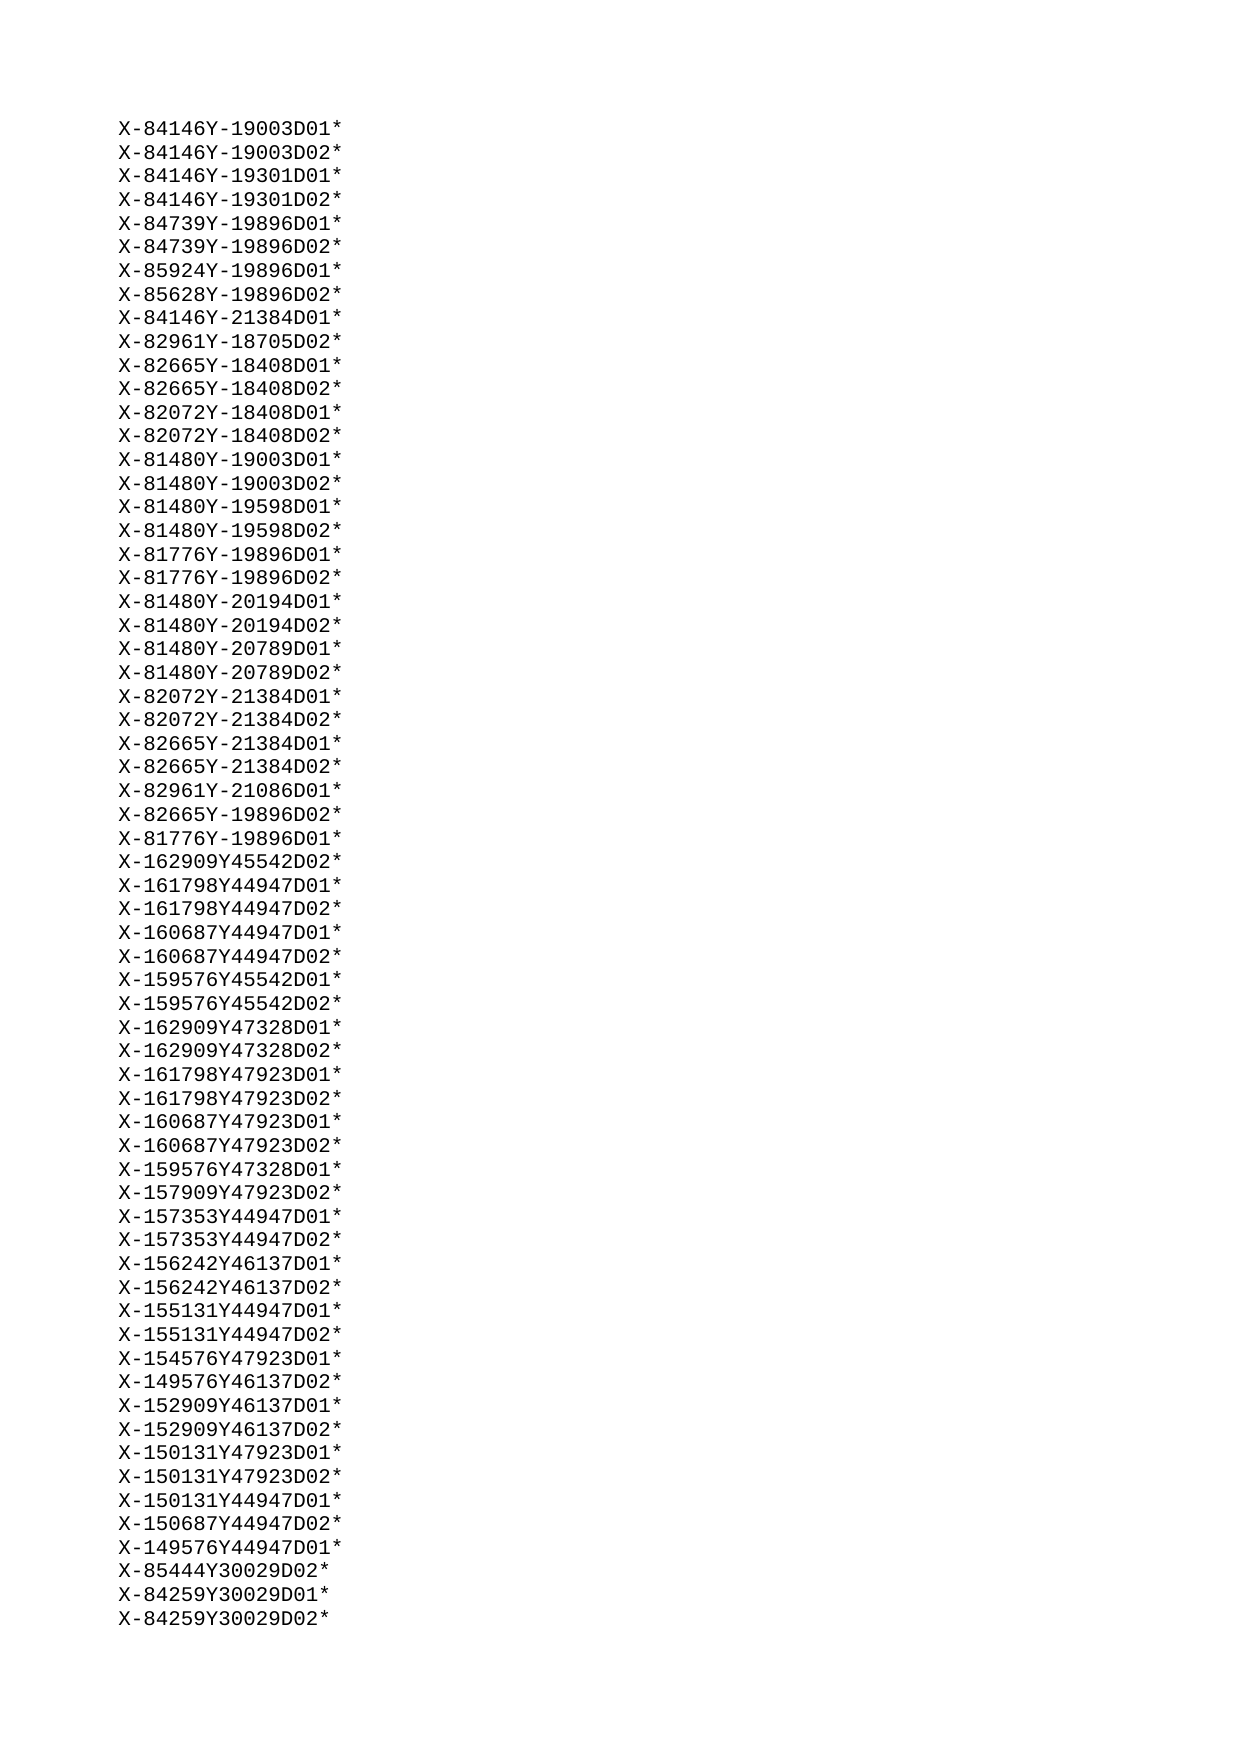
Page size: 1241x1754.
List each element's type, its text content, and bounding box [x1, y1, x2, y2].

text X-160687Y47923D02* [118, 1135, 1122, 1158]
text X-81480Y-20194D02* [118, 615, 1122, 638]
text X-84146Y-19301D02* [118, 189, 1122, 213]
text X-161798Y44947D02* [118, 898, 1122, 922]
text X-82961Y-18705D02* [118, 331, 1122, 354]
text X-160687Y44947D02* [118, 946, 1122, 969]
text X-85444Y30029D02* [118, 1561, 1122, 1584]
text X-149576Y44947D01* [118, 1537, 1122, 1561]
text X-157909Y47923D02* [118, 1182, 1122, 1206]
text X-154576Y47923D01* [118, 1348, 1122, 1371]
text X-81480Y-19003D01* [118, 449, 1122, 473]
text X-84146Y-19003D02* [118, 142, 1122, 165]
text X-84259Y30029D02* [118, 1608, 1122, 1631]
text X-156242Y46137D01* [118, 1253, 1122, 1277]
text X-85924Y-19896D01* [118, 260, 1122, 284]
text X-82072Y-18408D01* [118, 402, 1122, 426]
text X-155131Y44947D01* [118, 1300, 1122, 1324]
text X-160687Y47923D01* [118, 1111, 1122, 1135]
text X-150687Y44947D02* [118, 1513, 1122, 1537]
text X-159576Y45542D02* [118, 993, 1122, 1017]
text X-152909Y46137D02* [118, 1419, 1122, 1442]
text X-152909Y46137D01* [118, 1395, 1122, 1419]
text X-84146Y-19003D01* [118, 118, 1122, 142]
text X-161798Y47923D01* [118, 1064, 1122, 1088]
text X-161798Y47923D02* [118, 1088, 1122, 1111]
text X-81480Y-20789D02* [118, 662, 1122, 686]
text X-150131Y47923D01* [118, 1442, 1122, 1466]
text X-82665Y-19896D02* [118, 804, 1122, 827]
text X-82665Y-18408D02* [118, 378, 1122, 402]
text X-162909Y45542D02* [118, 851, 1122, 875]
text X-82665Y-18408D01* [118, 354, 1122, 378]
text X-84739Y-19896D01* [118, 213, 1122, 236]
text X-84739Y-19896D02* [118, 236, 1122, 260]
text X-81480Y-19598D01* [118, 496, 1122, 520]
text X-82665Y-21384D01* [118, 733, 1122, 757]
text X-159576Y47328D01* [118, 1158, 1122, 1182]
text X-156242Y46137D02* [118, 1277, 1122, 1300]
text X-162909Y47328D02* [118, 1040, 1122, 1064]
text X-82961Y-21086D01* [118, 780, 1122, 804]
text X-82072Y-21384D01* [118, 686, 1122, 709]
text X-81480Y-19003D02* [118, 473, 1122, 496]
text X-159576Y45542D01* [118, 969, 1122, 993]
text X-85628Y-19896D02* [118, 284, 1122, 307]
text X-82072Y-21384D02* [118, 709, 1122, 733]
text X-149576Y46137D02* [118, 1371, 1122, 1395]
text X-157353Y44947D02* [118, 1229, 1122, 1253]
text X-84146Y-21384D01* [118, 307, 1122, 331]
text X-161798Y44947D01* [118, 875, 1122, 898]
text X-81480Y-20194D01* [118, 591, 1122, 615]
text X-155131Y44947D02* [118, 1324, 1122, 1348]
text X-150131Y44947D01* [118, 1489, 1122, 1513]
text X-81776Y-19896D02* [118, 567, 1122, 591]
text X-150131Y47923D02* [118, 1466, 1122, 1489]
text X-84146Y-19301D01* [118, 165, 1122, 189]
text X-81480Y-20789D01* [118, 638, 1122, 662]
text X-81776Y-19896D01* [118, 544, 1122, 567]
text X-81776Y-19896D01* [118, 827, 1122, 851]
text X-84259Y30029D01* [118, 1584, 1122, 1608]
text X-157353Y44947D01* [118, 1206, 1122, 1229]
text X-81480Y-19598D02* [118, 520, 1122, 544]
text X-162909Y47328D01* [118, 1017, 1122, 1040]
text X-160687Y44947D01* [118, 922, 1122, 946]
text X-82665Y-21384D02* [118, 757, 1122, 780]
text X-82072Y-18408D02* [118, 426, 1122, 449]
